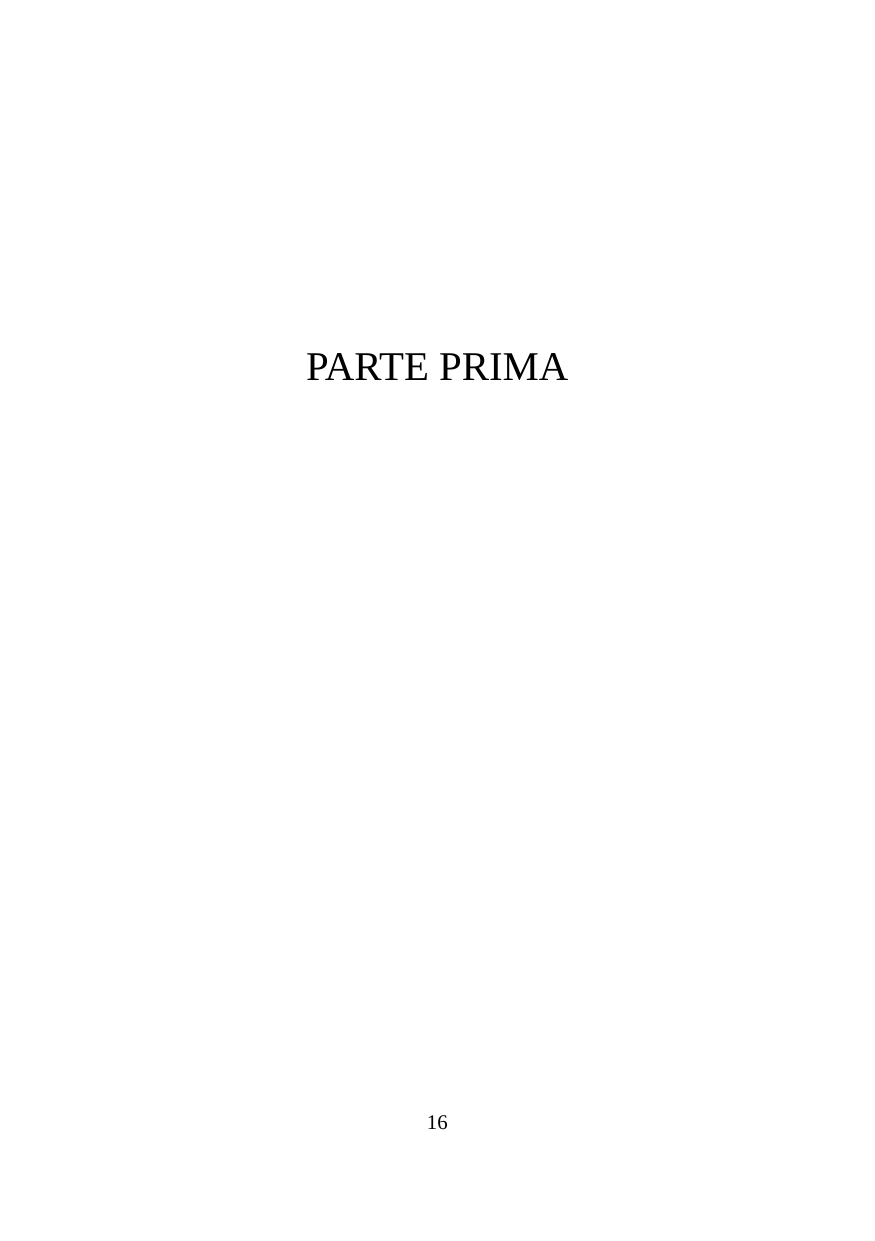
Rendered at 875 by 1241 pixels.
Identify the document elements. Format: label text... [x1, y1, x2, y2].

subtitle PARTE PRIMA [106, 342, 768, 389]
